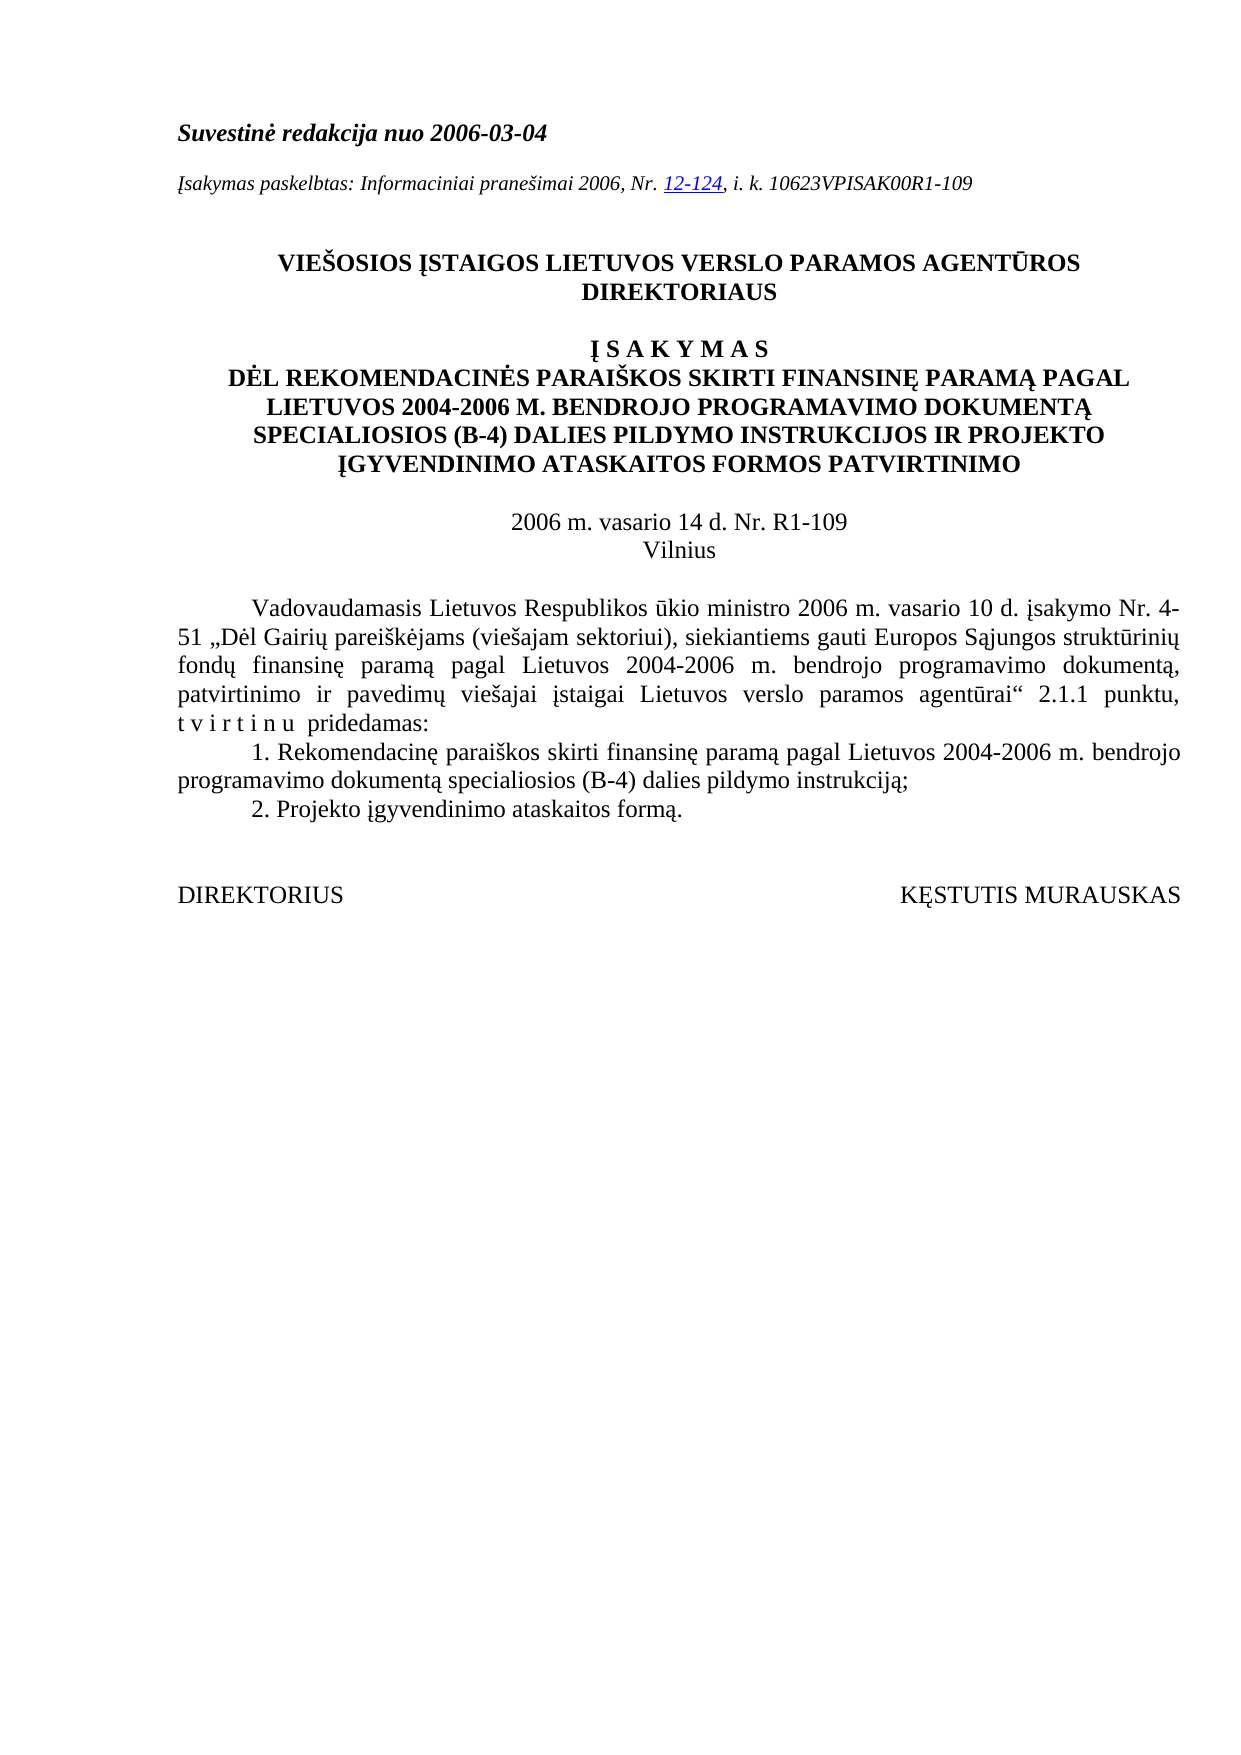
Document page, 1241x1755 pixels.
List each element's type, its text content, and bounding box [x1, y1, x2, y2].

text VIEŠOSIOS ĮSTAIGOS LIETUVOS VERSLO PARAMOS AGENTŪROS DIREKTORIAUS [177, 248, 1181, 305]
text Įsakymas paskelbtas: Informaciniai pranešimai 2006, Nr. 12-124, i. k. 10623VPISAK00R1-109 [177, 171, 1181, 195]
text 2006 m. vasario 14 d. Nr. R1-109 [177, 507, 1181, 535]
text Į S A K Y M A S [177, 334, 1181, 363]
text DIREKTORIUS KĘSTUTIS MURAUSKAS [177, 880, 1181, 909]
text 1. Rekomendacinę paraiškos skirti finansinę paramą pagal Lietuvos 2004-2006 m. bendrojo programavimo dokumentą specialiosios (B-4) dalies pildymo instrukciją; [177, 737, 1181, 794]
text 2. Projekto įgyvendinimo ataskaitos formą. [177, 794, 1181, 823]
text Vadovaudamasis Lietuvos Respublikos ūkio ministro 2006 m. vasario 10 d. įsakymo Nr. 4-51 „Dėl Gairių pareiškėjams (viešajam sektoriui), siekiantiems gauti Europos Sąjungos struktūrinių fondų finansinę paramą pagal Lietuvos 2004-2006 m. bendrojo programavimo dokumentą, patvirtinimo ir pavedimų viešajai įstaigai Lietuvos verslo paramos agentūrai“ 2.1.1 punktu, tvirtinu pridedamas: [177, 593, 1181, 737]
text Suvestinė redakcija nuo 2006-03-04 [177, 118, 1181, 147]
text Vilnius [177, 535, 1181, 564]
text DĖL REKOMENDACINĖS PARAIŠKOS SKIRTI FINANSINĘ PARAMĄ PAGAL LIETUVOS 2004-2006 M. BENDROJO PROGRAMAVIMO DOKUMENTĄ SPECIALIOSIOS (B-4) DALIES PILDYMO INSTRUKCIJOS IR PROJEKTO ĮGYVENDINIMO ATASKAITOS FORMOS PATVIRTINIMO [177, 363, 1181, 478]
